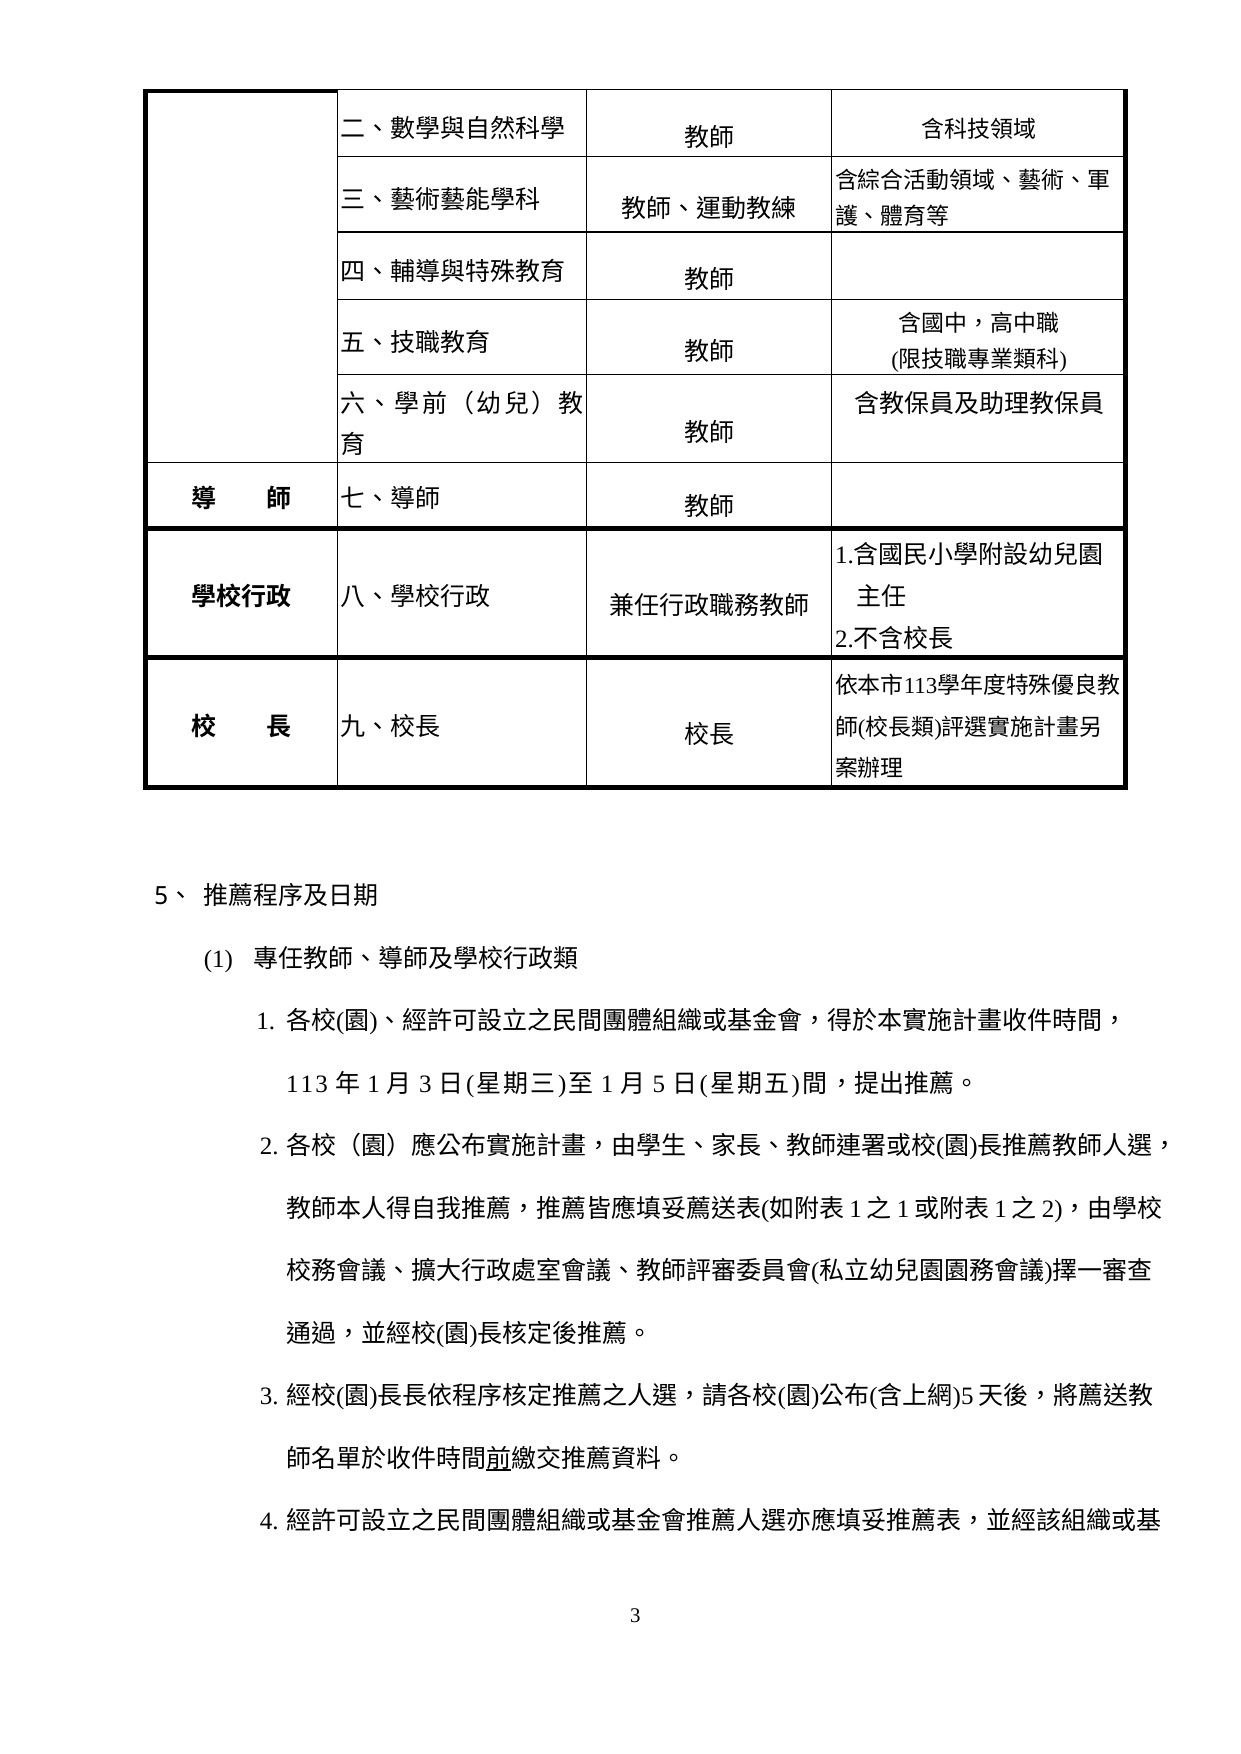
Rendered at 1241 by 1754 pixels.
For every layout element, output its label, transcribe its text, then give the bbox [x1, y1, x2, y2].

table_cell [832, 233, 1123, 299]
table_cell 三、藝術藝能學科 [338, 157, 586, 231]
list 經校(園)長長依程序核定推薦之人選，請各校(園)公布(含上網)5天後，將薦送教師名單於收件時間前繳交推薦資料。 [259, 1352, 1167, 1477]
table_cell 教師 [587, 233, 831, 299]
table_cell 校長 [587, 660, 831, 785]
table_cell 教師 [587, 300, 831, 374]
table_cell 教師 [587, 375, 831, 462]
table_cell 含科技領域 [832, 90, 1123, 156]
table_cell 兼任行政職務教師 [587, 531, 831, 655]
table_cell 九、校長 [338, 660, 586, 785]
list 各校（園）應公布實施計畫，由學生、家長、教師連署或校(園)長推薦教師人選，教師本人得自我推薦，推薦皆應填妥薦送表(如附表1之1或附表1之2)，由學校校務會議、擴大行政處室會議、教師評審委員會(私立幼兒園園務會議)擇一審查通過，並經校(園)長核定後推薦。 [259, 1102, 1167, 1352]
table_cell 教師 [587, 90, 831, 156]
table_cell 含教保員及助理教保員 [832, 375, 1123, 462]
list 推薦程序及日期 [153, 852, 1167, 915]
table_cell 學校行政 [148, 531, 337, 655]
table_cell [832, 463, 1123, 526]
table_cell 依本市113學年度特殊優良教師(校長類)評選實施計畫另案辦理 [832, 660, 1123, 785]
table_cell [148, 93, 337, 462]
table_cell 含國中，高中職 (限技職專業類科) [832, 300, 1123, 374]
table_cell 教師 [587, 463, 831, 526]
table_cell 含綜合活動領域、藝術、軍護、體育等 [832, 157, 1123, 231]
table_cell 四、輔導與特殊教育 [338, 233, 586, 299]
table_cell 六、學前（幼兒）教育 [338, 375, 586, 462]
list 經許可設立之民間團體組織或基金會推薦人選亦應填妥推薦表，並經該組織或基 [259, 1477, 1167, 1540]
table_cell 校 長 [148, 660, 337, 785]
table_cell 二、數學與自然科學 [338, 90, 586, 156]
table_cell 教師、運動教練 [587, 157, 831, 231]
list 各校(園)、經許可設立之民間團體組織或基金會，得於本實施計畫收件時間，113年1月3日(星期三)至1月5日(星期五)間，提出推薦。 [256, 977, 1167, 1102]
list 專任教師、導師及學校行政類 [203, 915, 1167, 977]
table_cell 五、技職教育 [338, 300, 586, 374]
table_cell 1.含國民小學附設幼兒園主任 2.不含校長 [832, 531, 1123, 655]
table_cell 導 師 [148, 463, 337, 526]
table_cell 七、導師 [338, 463, 586, 526]
table_cell 八、學校行政 [338, 531, 586, 655]
